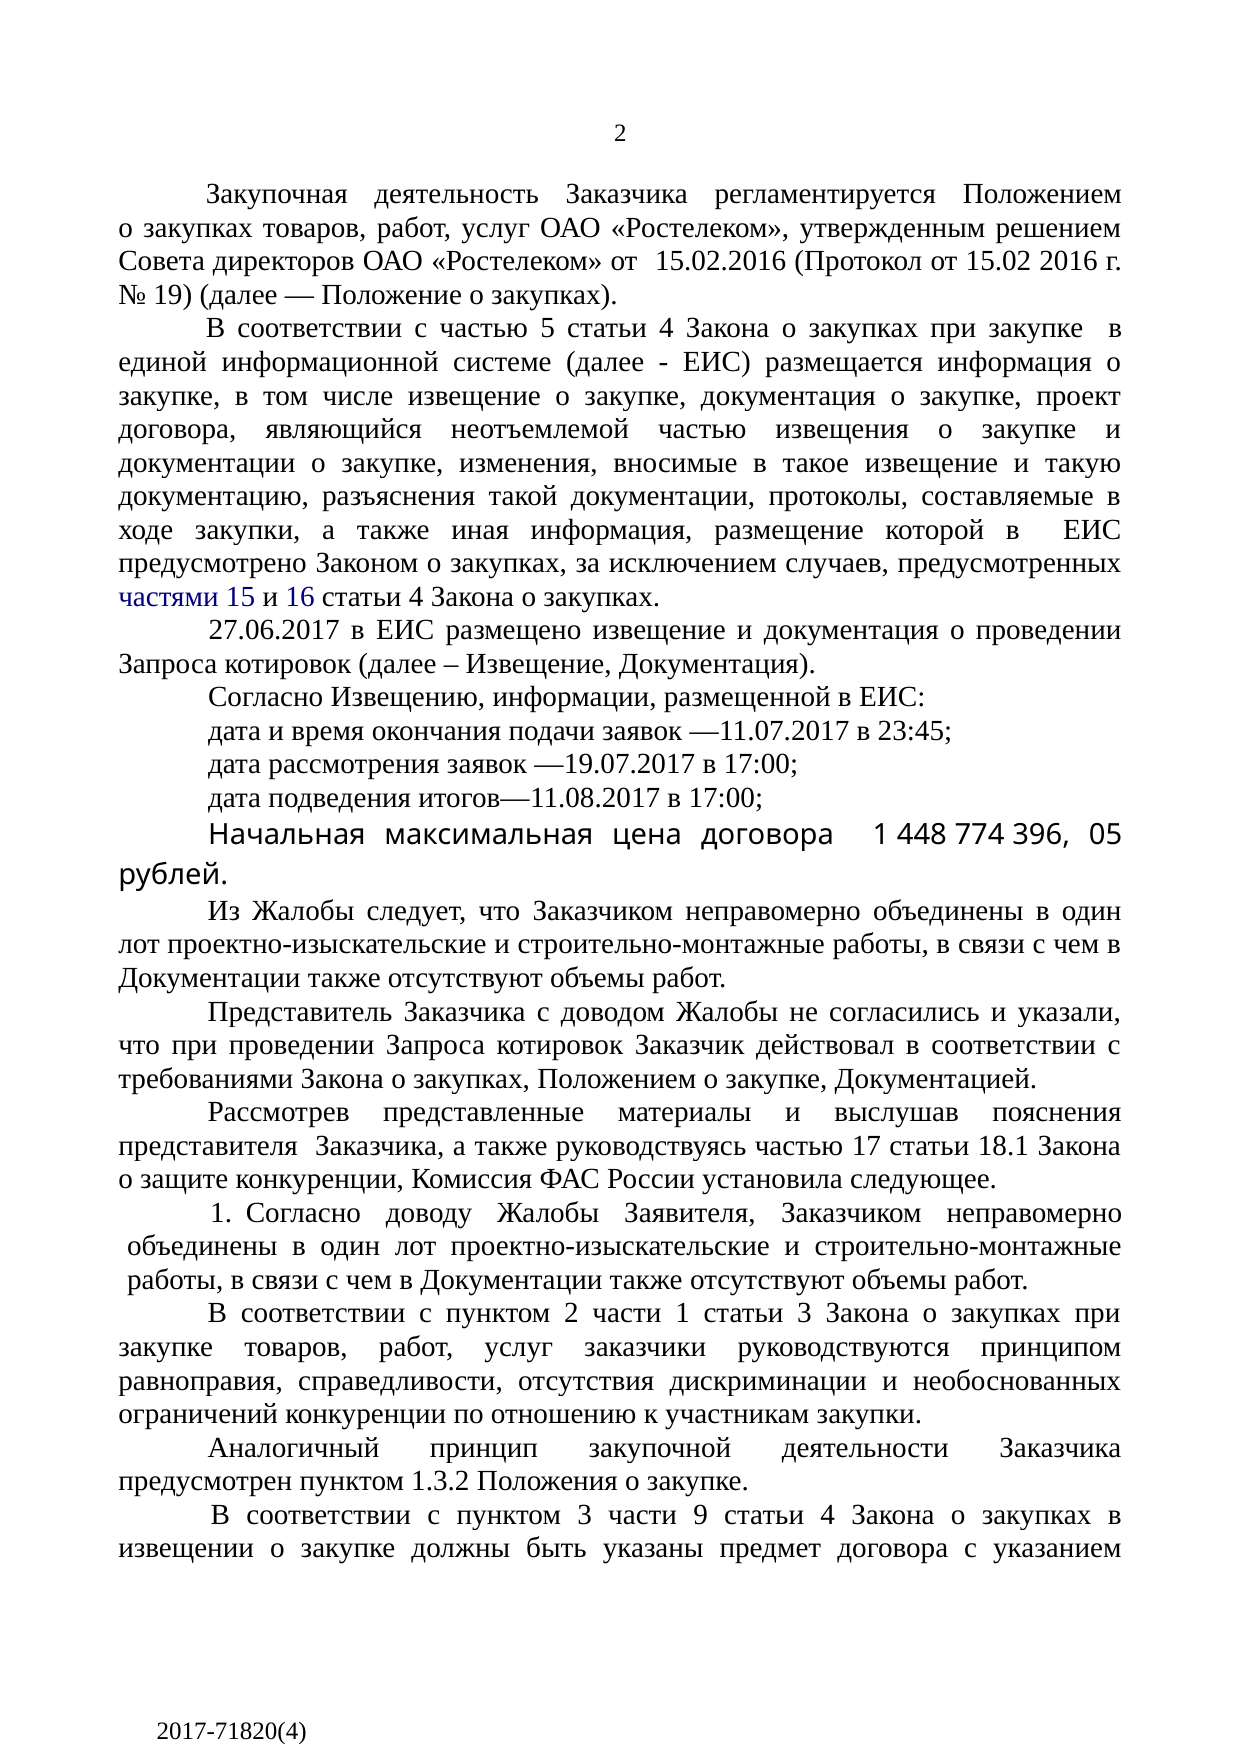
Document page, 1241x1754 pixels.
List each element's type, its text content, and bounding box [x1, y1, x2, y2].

text 27.06.2017 в ЕИС размещено извещение и документация о проведении Запроса котировок (далее – Извещение, Документация). [118, 612, 1122, 679]
text дата и время окончания подачи заявок —11.07.2017 в 23:45; [118, 713, 1122, 747]
text В соответствии с пунктом 2 части 1 статьи 3 Закона о закупках при закупке товаров, работ, услуг заказчики руководствуются принципом равноправия, справедливости, отсутствия дискриминации и необоснованных ограничений конкуренции по отношению к участникам закупки. [118, 1296, 1122, 1430]
text дата рассмотрения заявок —19.07.2017 в 17:00; [118, 747, 1122, 780]
text Начальная максимальная цена договора 1 448 774 396, 05 рублей. [118, 814, 1122, 893]
text Согласно Извещению, информации, размещенной в ЕИС: [118, 679, 1122, 713]
text Рассмотрев представленные материалы и выслушав пояснения представителя Заказчика, а также руководствуясь частью 17 статьи 18.1 Закона о защите конкуренции, Комиссия ФАС России установила следующее. [118, 1094, 1122, 1195]
text дата подведения итогов—11.08.2017 в 17:00; [118, 780, 1122, 814]
text Из Жалобы следует, что Заказчиком неправомерно объединены в один лот проектно-изыскательские и строительно-монтажные работы, в связи с чем в Документации также отсутствуют объемы работ. [118, 893, 1122, 994]
text Аналогичный принцип закупочной деятельности Заказчика предусмотрен пунктом 1.3.2 Положения о закупке. [118, 1430, 1122, 1497]
text В соответствии с пунктом 3 части 9 статьи 4 Закона о закупках в извещении о закупке должны быть указаны предмет договора с указанием [118, 1497, 1122, 1564]
text Закупочная деятельность Заказчика регламентируется Положением о закупках товаров, работ, услуг ОАО «Ростелеком», утвержденным решением Совета директоров ОАО «Ростелеком» от 15.02.2016 (Протокол от 15.02 2016 г. № 19) (далее — Положение о закупках). [118, 176, 1122, 311]
list Согласно доводу Жалобы Заявителя, Заказчиком неправомерно объединены в один лот проектно-изыскательские и строительно-монтажные работы, в связи с чем в Документации также отсутствуют объемы работ. [127, 1195, 1122, 1296]
text Представитель Заказчика с доводом Жалобы не согласились и указали, что при проведении Запроса котировок Заказчик действовал в соответствии с требованиями Закона о закупках, Положением о закупке, Документацией. [118, 994, 1122, 1094]
text В соответствии с частью 5 статьи 4 Закона о закупках при закупке в единой информационной системе (далее - ЕИС) размещается информация о закупке, в том числе извещение о закупке, документация о закупке, проект договора, являющийся неотъемлемой частью извещения о закупке и документации о закупке, изменения, вносимые в такое извещение и такую документацию, разъяснения такой документации, протоколы, составляемые в ходе закупки, а также иная информация, размещение которой в ЕИС предусмотрено Законом о закупках, за исключением случаев, предусмотренных частями 15 и 16 статьи 4 Закона о закупках. [118, 311, 1122, 612]
